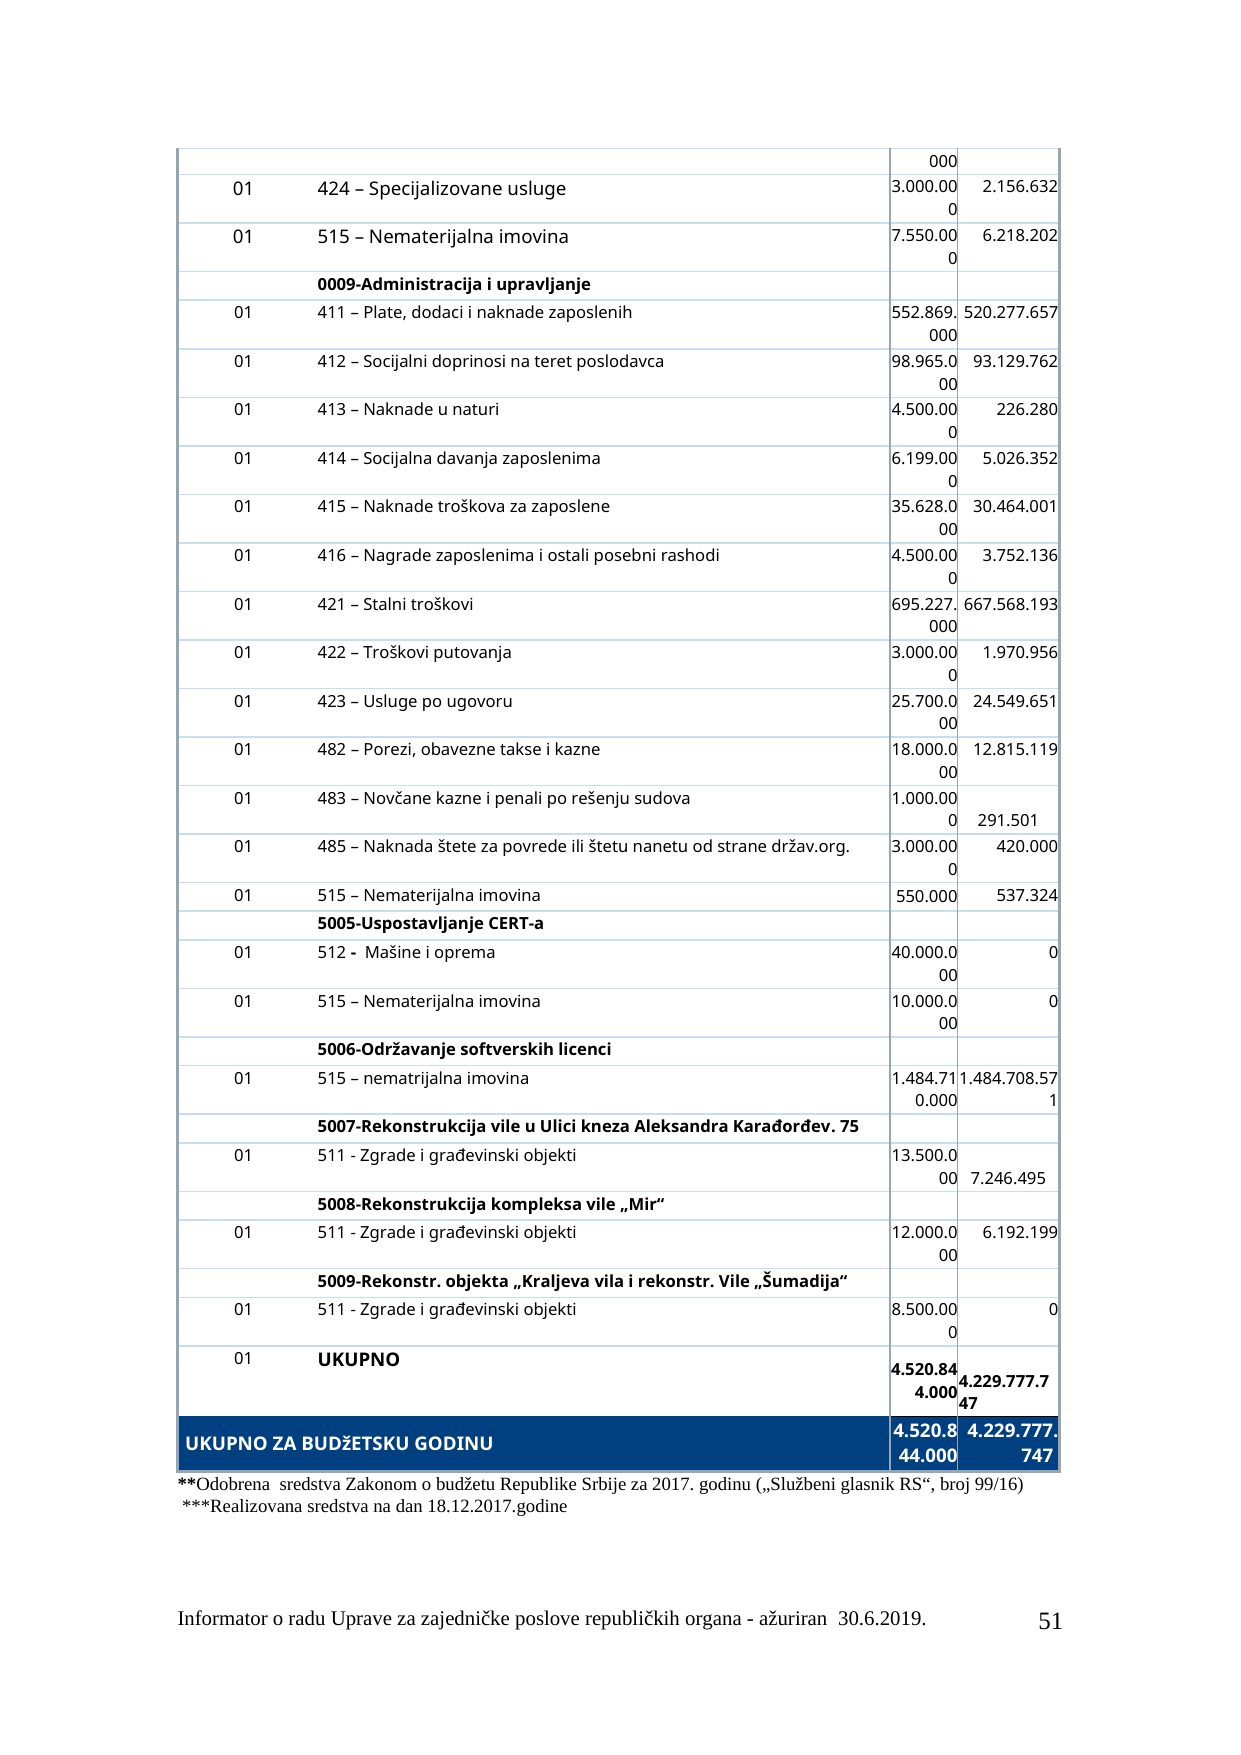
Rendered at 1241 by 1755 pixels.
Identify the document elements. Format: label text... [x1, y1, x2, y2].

table_cell 552.869.000 [891, 301, 957, 348]
table_cell 1.970.956 [958, 641, 1058, 688]
table_cell 1.000.000 [891, 786, 957, 833]
table_cell 6.199.000 [891, 447, 957, 493]
table_cell 291.501 [958, 786, 1058, 833]
table_cell 515 – Nematerijalna imovina [310, 989, 889, 1036]
table_cell [891, 272, 957, 299]
table_cell [179, 912, 310, 939]
table_cell 01 [179, 495, 310, 542]
table_cell 5007-Rekonstrukcija vile u Ulici kneza Aleksandra Karađorđev. 75 [310, 1115, 889, 1142]
table_cell 5009-Rekonstr. objekta „Kralјeva vila i rekonstr. Vile „Šumadija“ [310, 1269, 889, 1296]
table_cell 226.280 [958, 398, 1058, 445]
table_cell [958, 149, 1058, 173]
text ***Realizovana sredstva na dan 18.12.2017.godine [177, 1494, 1063, 1516]
table_cell 423 – Usluge po ugovoru [310, 689, 889, 736]
table_cell 01 [179, 835, 310, 882]
table_cell 13.500.000 [891, 1144, 957, 1191]
table_cell 413 – Naknade u naturi [310, 398, 889, 445]
table_cell 40.000.000 [891, 941, 957, 988]
table_cell 5008-Rekonstrukcija kompleksa vile „Mir“ [310, 1192, 889, 1219]
table_cell [891, 1269, 957, 1296]
table_cell 35.628.000 [891, 495, 957, 542]
table_cell [958, 272, 1058, 299]
table_cell 3.752.136 [958, 544, 1058, 591]
table_cell 5006-Održavanje softverskih licenci [310, 1038, 889, 1065]
table_cell 4.500.000 [891, 544, 957, 591]
table_cell 8.500.000 [891, 1298, 957, 1345]
table_cell 01 [179, 1298, 310, 1345]
table_cell 98.965.000 [891, 350, 957, 396]
table_cell 511 - Zgrade i građevinski objekti [310, 1144, 889, 1191]
table_cell 421 – Stalni troškovi [310, 592, 889, 639]
table_cell 01 [179, 447, 310, 493]
table_cell 01 [179, 1144, 310, 1191]
table_cell 7.246.495 [958, 1144, 1058, 1191]
table_cell 01 [179, 786, 310, 833]
table_cell 01 [179, 1221, 310, 1268]
table_cell UKUPNO [310, 1347, 889, 1416]
table_cell 414 – Socijalna davanja zaposlenima [310, 447, 889, 493]
table_cell 482 – Porezi, obavezne takse i kazne [310, 738, 889, 785]
table_cell 01 [179, 641, 310, 688]
table_cell 537.324 [958, 883, 1058, 910]
table_cell 0 [958, 941, 1058, 988]
table_cell [179, 1115, 310, 1142]
table_cell 01 [179, 941, 310, 988]
table_cell 01 [179, 989, 310, 1036]
table_cell 511 - Zgrade i građevinski objekti [310, 1221, 889, 1268]
table_cell 512 - Mašine i oprema [310, 941, 889, 988]
table_cell 483 – Novčane kazne i penali po rešenju sudova [310, 786, 889, 833]
table_cell 4.520.844.000 [891, 1347, 957, 1416]
table_cell 01 [179, 301, 310, 348]
table_cell 4.229.777.747 [958, 1417, 1058, 1470]
table_cell 000 [891, 149, 957, 173]
table_cell [958, 912, 1058, 939]
text **Odobrena sredstva Zakonom o budžetu Republike Srbije za 2017. godinu („Službeni glasnik RS“, broj 99/16) [177, 1473, 1063, 1494]
table_cell [310, 149, 889, 173]
table_cell 424 – Specijalizovane usluge [310, 175, 889, 222]
table_cell 18.000.000 [891, 738, 957, 785]
table_cell [179, 1038, 310, 1065]
table_cell 6.218.202 [958, 224, 1058, 271]
table_cell 01 [179, 544, 310, 591]
table_cell 511 - Zgrade i građevinski objekti [310, 1298, 889, 1345]
table_cell 01 [179, 175, 310, 222]
table_cell 1.484.710.000 [891, 1066, 957, 1113]
table_cell UKUPNO ZA BUDžETSKU GODINU [179, 1416, 889, 1470]
table_cell 01 [179, 1347, 310, 1416]
table_cell 411 – Plate, dodaci i naknade zaposlenih [310, 301, 889, 348]
table_cell [891, 1192, 957, 1219]
table_cell 0009-Administracija i upravlјanje [310, 272, 889, 299]
table_cell 520.277.657 [958, 301, 1058, 348]
table_cell 667.568.193 [958, 592, 1058, 639]
table_cell 2.156.632 [958, 175, 1058, 222]
table_cell 416 – Nagrade zaposlenima i ostali posebni rashodi [310, 544, 889, 591]
table_cell 3.000.000 [891, 175, 957, 222]
table_cell 422 – Troškovi putovanja [310, 641, 889, 688]
table_cell [958, 1038, 1058, 1065]
table_cell 12.815.119 [958, 738, 1058, 785]
table_cell 01 [179, 738, 310, 785]
table_cell [958, 1192, 1058, 1219]
table_cell 3.000.000 [891, 641, 957, 688]
table_cell 93.129.762 [958, 350, 1058, 396]
table_cell 0 [958, 989, 1058, 1036]
table_cell 550.000 [891, 883, 957, 910]
table_cell 412 – Socijalni doprinosi na teret poslodavca [310, 350, 889, 396]
table_cell 515 – nematrijalna imovina [310, 1066, 889, 1113]
table_cell 515 – Nematerijalna imovina [310, 224, 889, 271]
table_cell 01 [179, 1066, 310, 1113]
table_cell 01 [179, 883, 310, 910]
table_cell [891, 912, 957, 939]
table_cell [179, 149, 310, 173]
table_cell 415 – Naknade troškova za zaposlene [310, 495, 889, 542]
table_cell [179, 272, 310, 299]
table_cell 01 [179, 689, 310, 736]
table_cell 01 [179, 350, 310, 396]
table_cell 0 [958, 1298, 1058, 1345]
table_cell 485 – Naknada štete za povrede ili štetu nanetu od strane držav.org. [310, 835, 889, 882]
table_cell 695.227.000 [891, 592, 957, 639]
table_cell 01 [179, 398, 310, 445]
table_cell [891, 1115, 957, 1142]
table_cell 01 [179, 224, 310, 271]
table_cell [958, 1115, 1058, 1142]
table_cell 10.000.000 [891, 989, 957, 1036]
table_cell 420.000 [958, 835, 1058, 882]
table_cell 01 [179, 592, 310, 639]
table_cell [179, 1192, 310, 1219]
table_cell 4.229.777.747 [958, 1347, 1058, 1416]
table_cell [958, 1269, 1058, 1296]
table_cell [179, 1269, 310, 1296]
table_cell 6.192.199 [958, 1221, 1058, 1268]
table_cell 30.464.001 [958, 495, 1058, 542]
table_cell 25.700.000 [891, 689, 957, 736]
table_cell 24.549.651 [958, 689, 1058, 736]
table_cell 515 – Nematerijalna imovina [310, 883, 889, 910]
table_cell 4.500.000 [891, 398, 957, 445]
table_cell 7.550.000 [891, 224, 957, 271]
table_cell 5005-Uspostavlјanje CERT-a [310, 912, 889, 939]
table_cell 1.484.708.571 [958, 1066, 1058, 1113]
table_cell 3.000.000 [891, 835, 957, 882]
table_cell 4.520.844.000 [891, 1417, 957, 1470]
table_cell [891, 1038, 957, 1065]
table_cell 5.026.352 [958, 447, 1058, 493]
table_cell 12.000.000 [891, 1221, 957, 1268]
